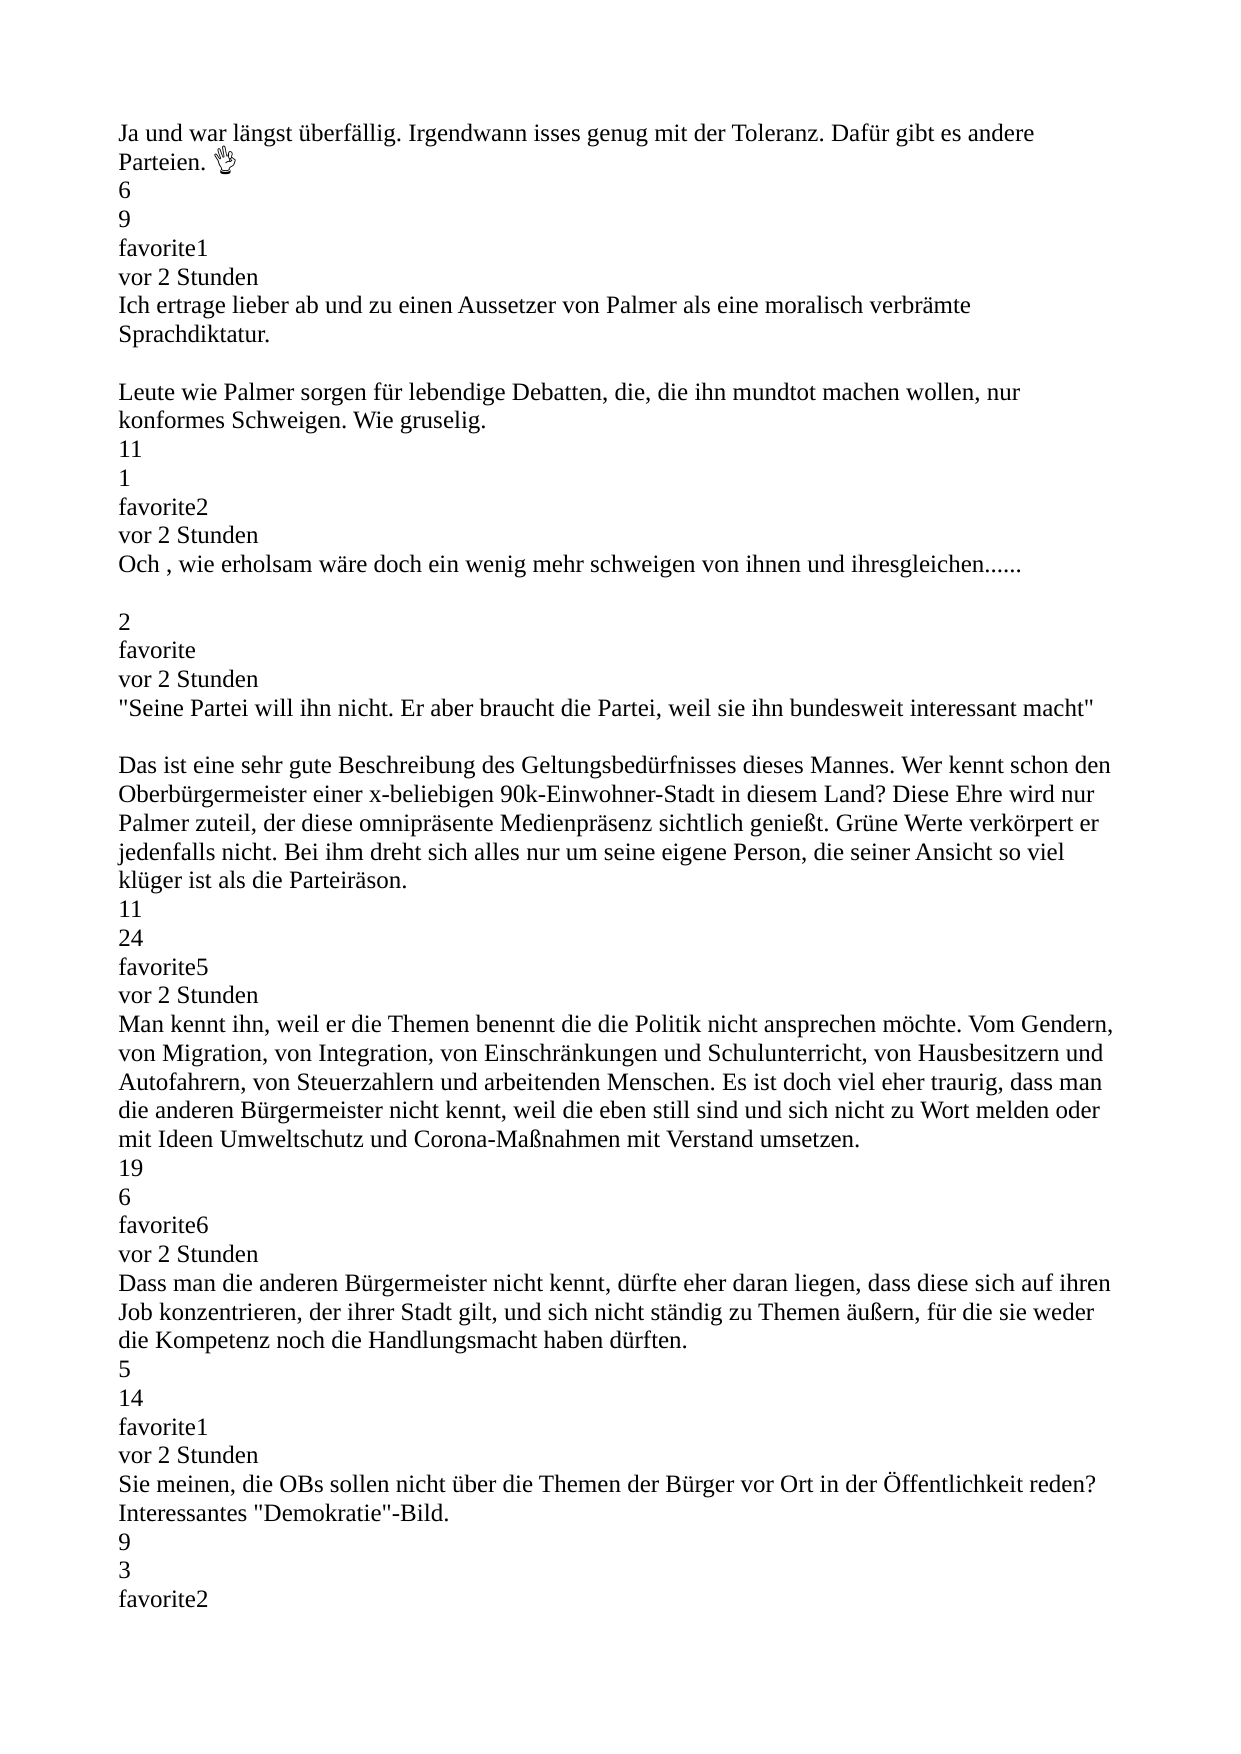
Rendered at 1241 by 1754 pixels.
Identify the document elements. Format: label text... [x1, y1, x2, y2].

text "Seine Partei will ihn nicht. Er aber braucht die Partei, weil sie ihn bundesweit interessant macht" [118, 693, 1122, 722]
text Sie meinen, die OBs sollen nicht über die Themen der Bürger vor Ort in der Öffentlichkeit reden? Interessantes "Demokratie"-Bild. [118, 1469, 1122, 1527]
text favorite [118, 636, 1122, 664]
text Och , wie erholsam wäre doch ein wenig mehr schweigen von ihnen und ihresgleichen...... [118, 549, 1122, 578]
text vor 2 Stunden [118, 1441, 1122, 1469]
text favorite2 [118, 1584, 1122, 1613]
text Das ist eine sehr gute Beschreibung des Geltungsbedürfnisses dieses Mannes. Wer kennt schon den Oberbürgermeister einer x-beliebigen 90k-Einwohner-Stadt in diesem Land? Diese Ehre wird nur Palmer zuteil, der diese omnipräsente Medienpräsenz sichtlich genießt. Grüne Werte verkörpert er jedenfalls nicht. Bei ihm dreht sich alles nur um seine eigene Person, die seiner Ansicht so viel klüger ist als die Parteiräson. [118, 751, 1122, 894]
text vor 2 Stunden [118, 664, 1122, 693]
text 1 [118, 463, 1122, 492]
text 6 [118, 176, 1122, 204]
text 11 [118, 894, 1122, 923]
text 5 [118, 1354, 1122, 1383]
text 3 [118, 1556, 1122, 1584]
text 9 [118, 204, 1122, 233]
text Ich ertrage lieber ab und zu einen Aussetzer von Palmer als eine moralisch verbrämte Sprachdiktatur. [118, 291, 1122, 348]
text 19 [118, 1153, 1122, 1182]
text favorite1 [118, 233, 1122, 262]
text favorite2 [118, 492, 1122, 521]
text vor 2 Stunden [118, 1239, 1122, 1268]
text favorite5 [118, 952, 1122, 981]
text Leute wie Palmer sorgen für lebendige Debatten, die, die ihn mundtot machen wollen, nur konformes Schweigen. Wie gruselig. [118, 377, 1122, 434]
text 2 [118, 607, 1122, 636]
text 14 [118, 1383, 1122, 1412]
text Ja und war längst überfällig. Irgendwann isses genug mit der Toleranz. Dafür gibt es andere Parteien. 👌 [118, 118, 1122, 176]
text vor 2 Stunden [118, 262, 1122, 291]
text 6 [118, 1182, 1122, 1211]
text vor 2 Stunden [118, 521, 1122, 549]
text favorite1 [118, 1412, 1122, 1441]
text favorite6 [118, 1211, 1122, 1239]
text Man kennt ihn, weil er die Themen benennt die die Politik nicht ansprechen möchte. Vom Gendern, von Migration, von Integration, von Einschränkungen und Schulunterricht, von Hausbesitzern und Autofahrern, von Steuerzahlern und arbeitenden Menschen. Es ist doch viel eher traurig, dass man die anderen Bürgermeister nicht kennt, weil die eben still sind und sich nicht zu Wort melden oder mit Ideen Umweltschutz und Corona-Maßnahmen mit Verstand umsetzen. [118, 1009, 1122, 1153]
text 24 [118, 923, 1122, 952]
text vor 2 Stunden [118, 981, 1122, 1009]
text 11 [118, 434, 1122, 463]
text Dass man die anderen Bürgermeister nicht kennt, dürfte eher daran liegen, dass diese sich auf ihren Job konzentrieren, der ihrer Stadt gilt, und sich nicht ständig zu Themen äußern, für die sie weder die Kompetenz noch die Handlungsmacht haben dürften. [118, 1268, 1122, 1354]
text 9 [118, 1527, 1122, 1556]
